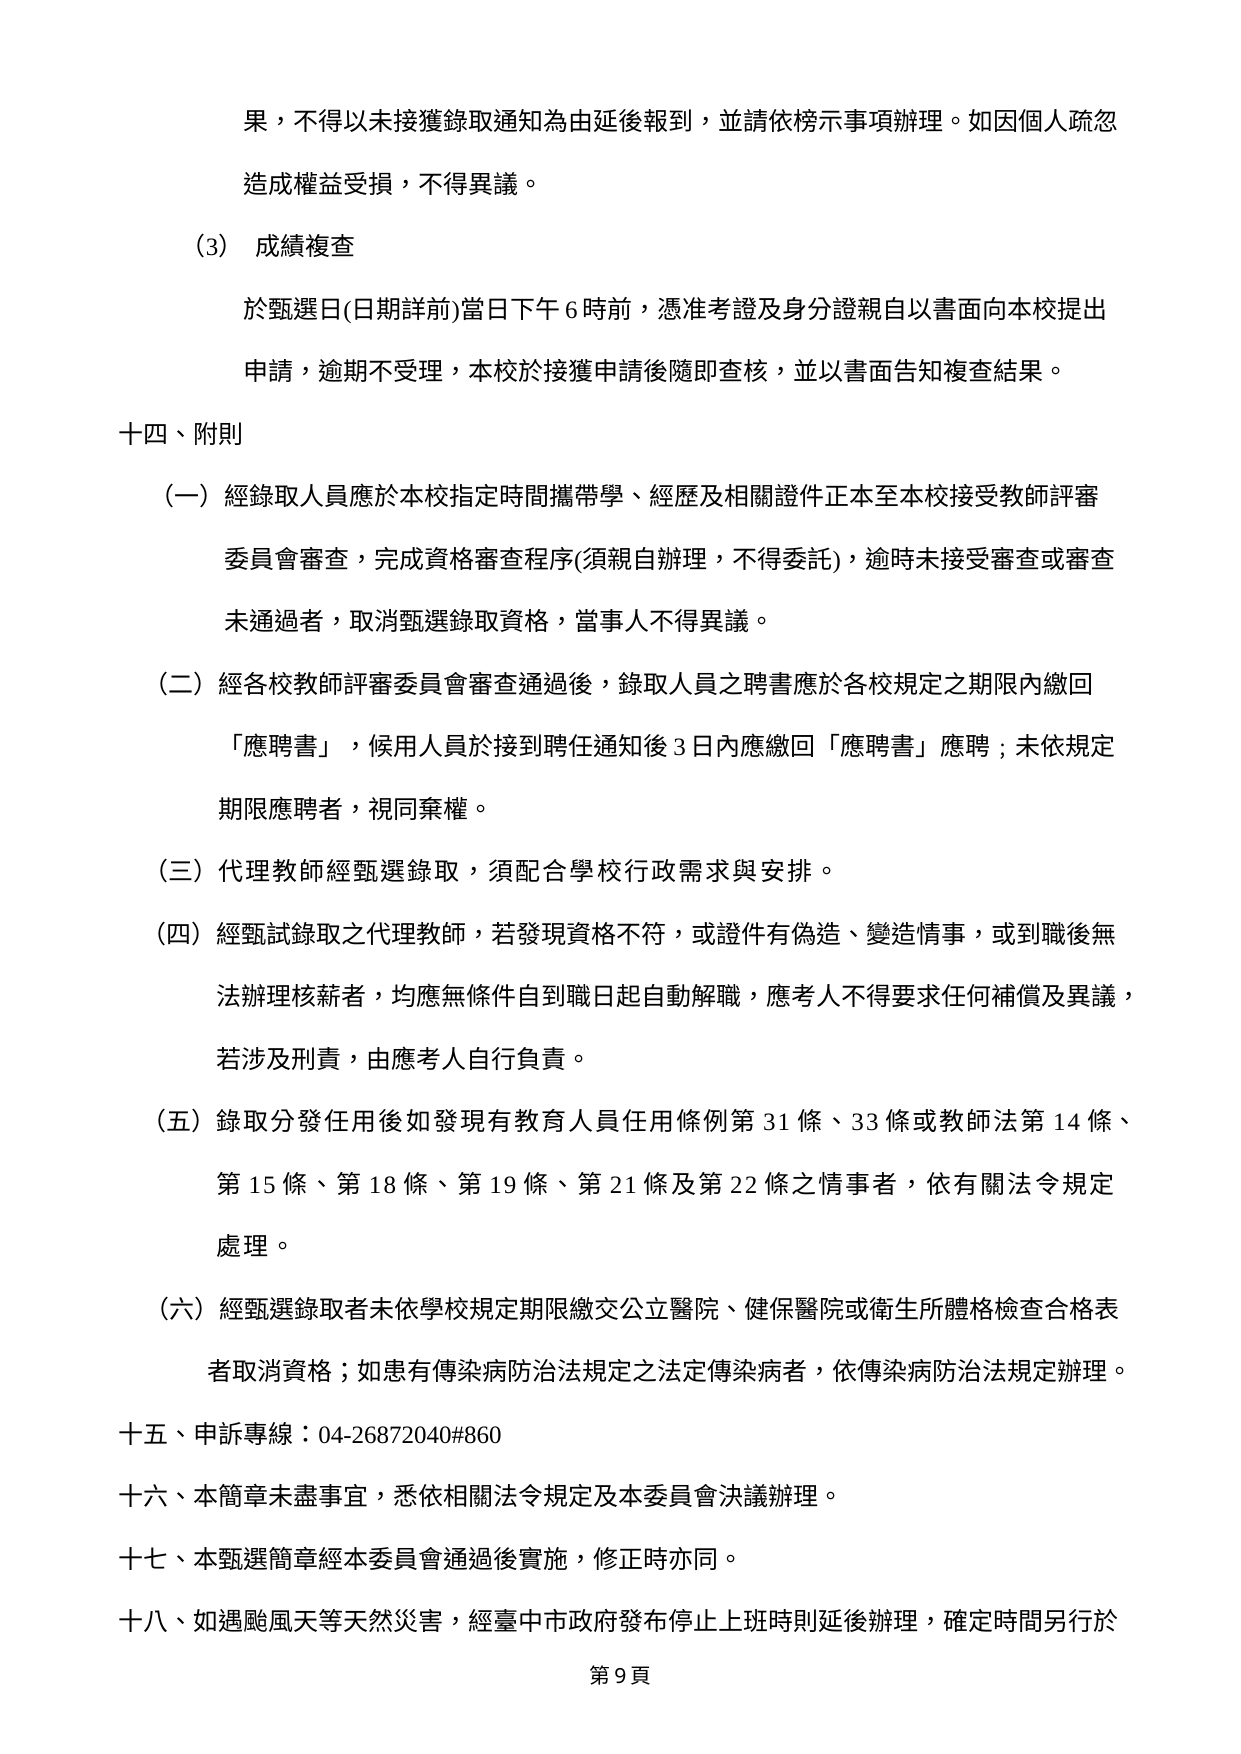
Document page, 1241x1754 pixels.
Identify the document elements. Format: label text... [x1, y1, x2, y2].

text 果，不得以未接獲錄取通知為由延後報到，並請依榜示事項辦理。如因個人疏忽造成權益受損，不得異議。 [243, 78, 1122, 203]
text 十七、本甄選簡章經本委員會通過後實施，修正時亦同。 [118, 1516, 1122, 1578]
text （二）經各校教師評審委員會審查通過後，錄取人員之聘書應於各校規定之期限內繳回「應聘書」，候用人員於接到聘任通知後3日內應繳回「應聘書」應聘﹔未依規定期限應聘者，視同棄權。 [143, 641, 1122, 828]
text （五）錄取分發任用後如發現有教育人員任用條例第31條、33條或教師法第14條、第15條、第18條、第19條、第21條及第22條之情事者，依有關法令規定處理。 [141, 1078, 1122, 1266]
text （一）經錄取人員應於本校指定時間攜帶學、經歷及相關證件正本至本校接受教師評審委員會審查，完成資格審查程序(須親自辦理，不得委託)，逾時未接受審查或審查未通過者，取消甄選錄取資格，當事人不得異議。 [149, 453, 1122, 641]
text （六）經甄選錄取者未依學校規定期限繳交公立醫院、健保醫院或衛生所體格檢查合格表者取消資格；如患有傳染病防治法規定之法定傳染病者，依傳染病防治法規定辦理。 [144, 1266, 1122, 1391]
text 十六、本簡章未盡事宜，悉依相關法令規定及本委員會決議辦理。 [118, 1453, 1122, 1516]
text 於甄選日(日期詳前)當日下午6時前，憑准考證及身分證親自以書面向本校提出申請，逾期不受理，本校於接獲申請後隨即查核，並以書面告知複查結果。 [243, 266, 1122, 391]
list 成績複查 [181, 203, 1122, 266]
text 十八、如遇颱風天等天然災害，經臺中市政府發布停止上班時則延後辦理，確定時間另行於 [118, 1578, 1122, 1641]
text （四）經甄試錄取之代理教師，若發現資格不符，或證件有偽造、變造情事，或到職後無法辦理核薪者，均應無條件自到職日起自動解職，應考人不得要求任何補償及異議，若涉及刑責，由應考人自行負責。 [141, 891, 1122, 1078]
text 十五、申訴專線：04-26872040#860 [118, 1391, 1122, 1453]
text （三）代理教師經甄選錄取，須配合學校行政需求與安排。 [118, 828, 1122, 891]
text 十四、附則 [118, 391, 1122, 453]
